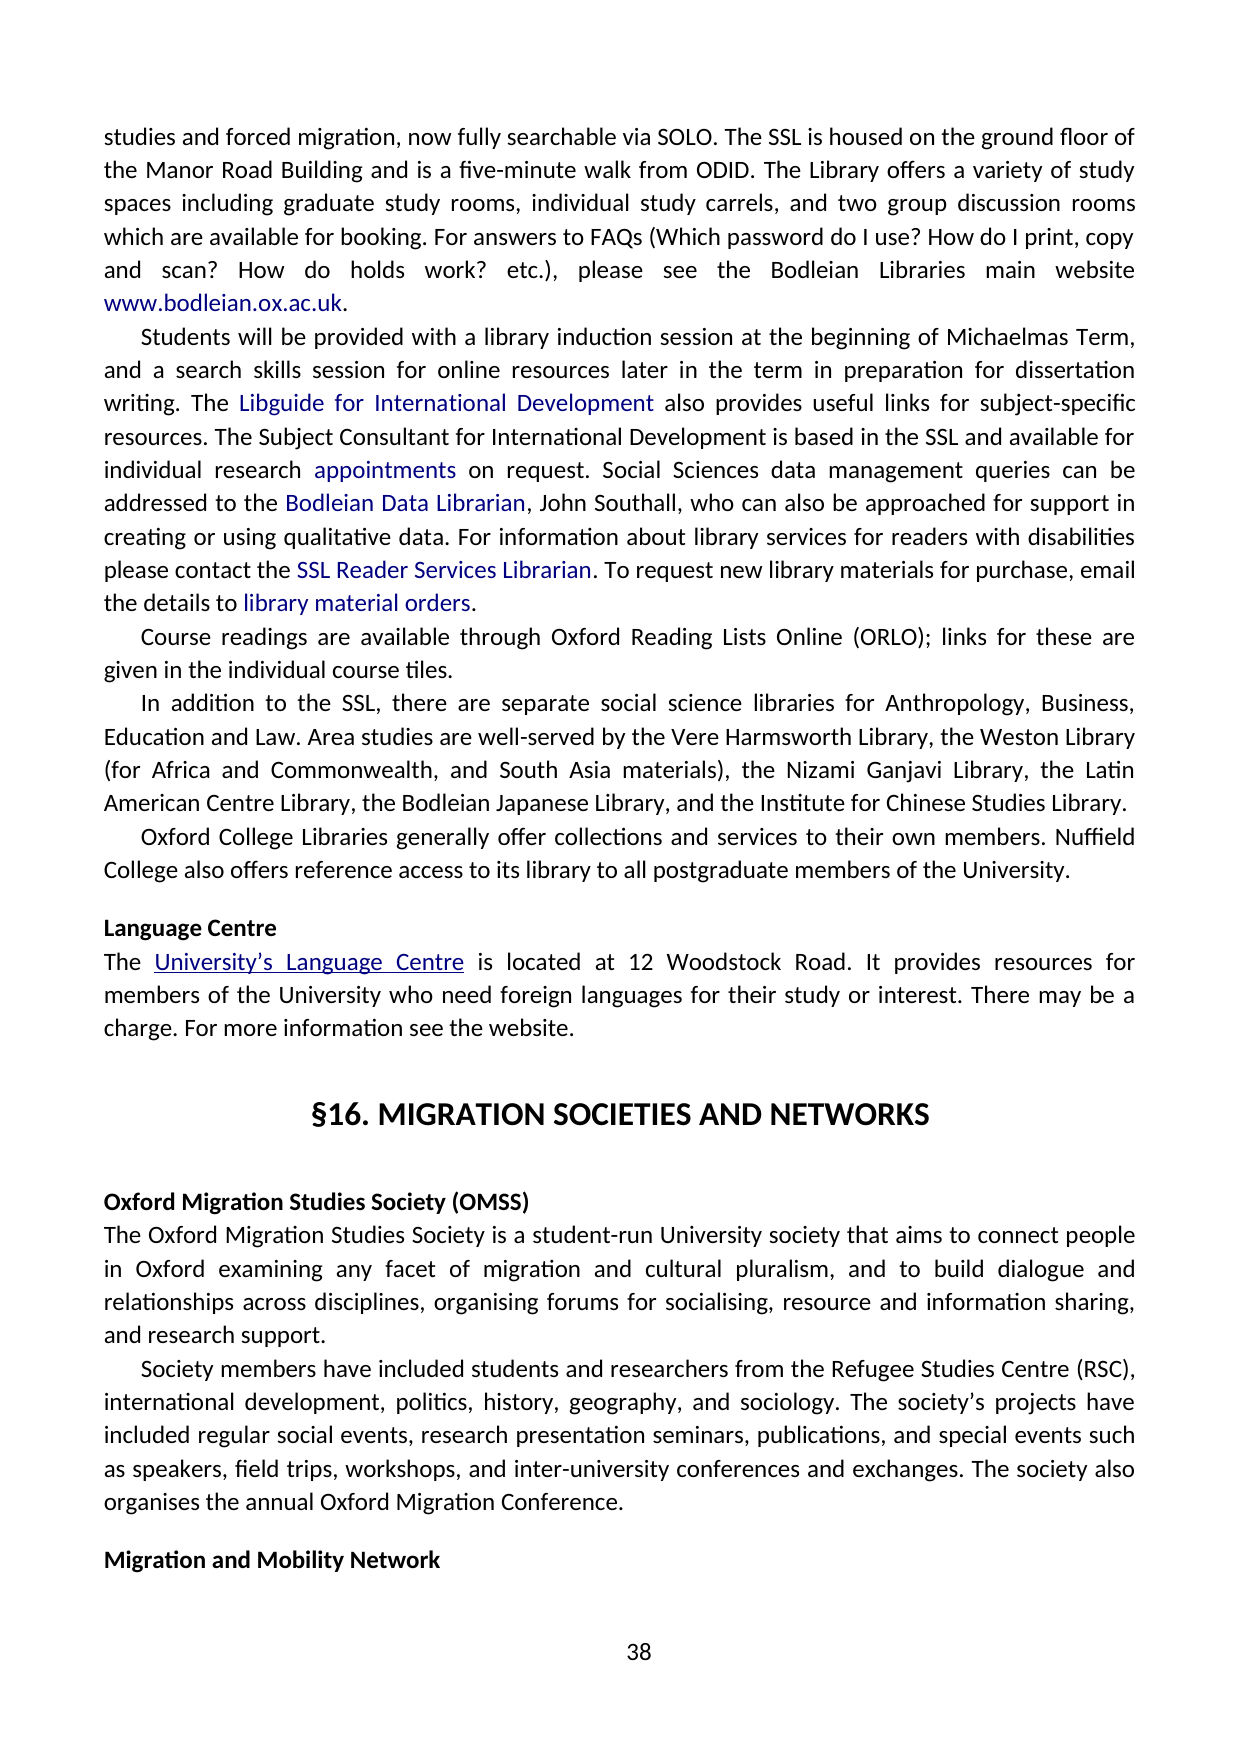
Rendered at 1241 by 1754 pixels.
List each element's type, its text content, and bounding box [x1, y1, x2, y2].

subtitle Migration and Mobility Network [103, 1542, 1137, 1576]
subtitle Oxford Migration Studies Society (OMSS) [103, 1184, 1137, 1217]
text The University’s Language Centre is located at 12 Woodstock Road. It provides resources for members of the University who need foreign languages for their study or interest. There may be a charge. For more information see the website. [103, 943, 1137, 1043]
text Course readings are available through Oxford Reading Lists Online (ORLO); links for these are given in the individual course tiles. [103, 618, 1137, 685]
text Oxford College Libraries generally offer collections and services to their own members. Nuffield College also offers reference access to its library to all postgraduate members of the University. [103, 818, 1137, 885]
text studies and forced migration, now fully searchable via SOLO. The SSL is housed on the ground floor of the Manor Road Building and is a five-minute walk from ODID. The Library offers a variety of study spaces including graduate study rooms, individual study carrels, and two group discussion rooms which are available for booking. For answers to FAQs (Which password do I use? How do I print, copy and scan? How do holds work? etc.), please see the Bodleian Libraries main website www.bodleian.ox.ac.uk. [103, 118, 1137, 318]
text Society members have included students and researchers from the Refugee Studies Centre (RSC), international development, politics, history, geography, and sociology. The society’s projects have included regular social events, research presentation seminars, publications, and special events such as speakers, field trips, workshops, and inter-university conferences and exchanges. The society also organises the annual Oxford Migration Conference. [103, 1351, 1137, 1517]
text The Oxford Migration Studies Society is a student-run University society that aims to connect people in Oxford examining any facet of migration and cultural pluralism, and to build dialogue and relationships across disciplines, organising forums for socialising, resource and information sharing, and research support. [103, 1217, 1137, 1351]
text Students will be provided with a library induction session at the beginning of Michaelmas Term, and a search skills session for online resources later in the term in preparation for dissertation writing. The Libguide for International Development also provides useful links for subject-specific resources. The Subject Consultant for International Development is based in the SSL and available for individual research appointments on request. Social Sciences data management queries can be addressed to the Bodleian Data Librarian, John Southall, who can also be approached for support in creating or using qualitative data. For information about library services for readers with disabilities please contact the SSL Reader Services Librarian. To request new library materials for purchase, email the details to library material orders. [103, 318, 1137, 618]
subtitle Language Centre [103, 910, 1137, 943]
text In addition to the SSL, there are separate social science libraries for Anthropology, Business, Education and Law. Area studies are well-served by the Vere Harmsworth Library, the Weston Library (for Africa and Commonwealth, and South Asia materials), the Nizami Ganjavi Library, the Latin American Centre Library, the Bodleian Japanese Library, and the Institute for Chinese Studies Library. [103, 685, 1137, 818]
subtitle §16. MIGRATION SOCIETIES AND NETWORKS [103, 1093, 1137, 1134]
